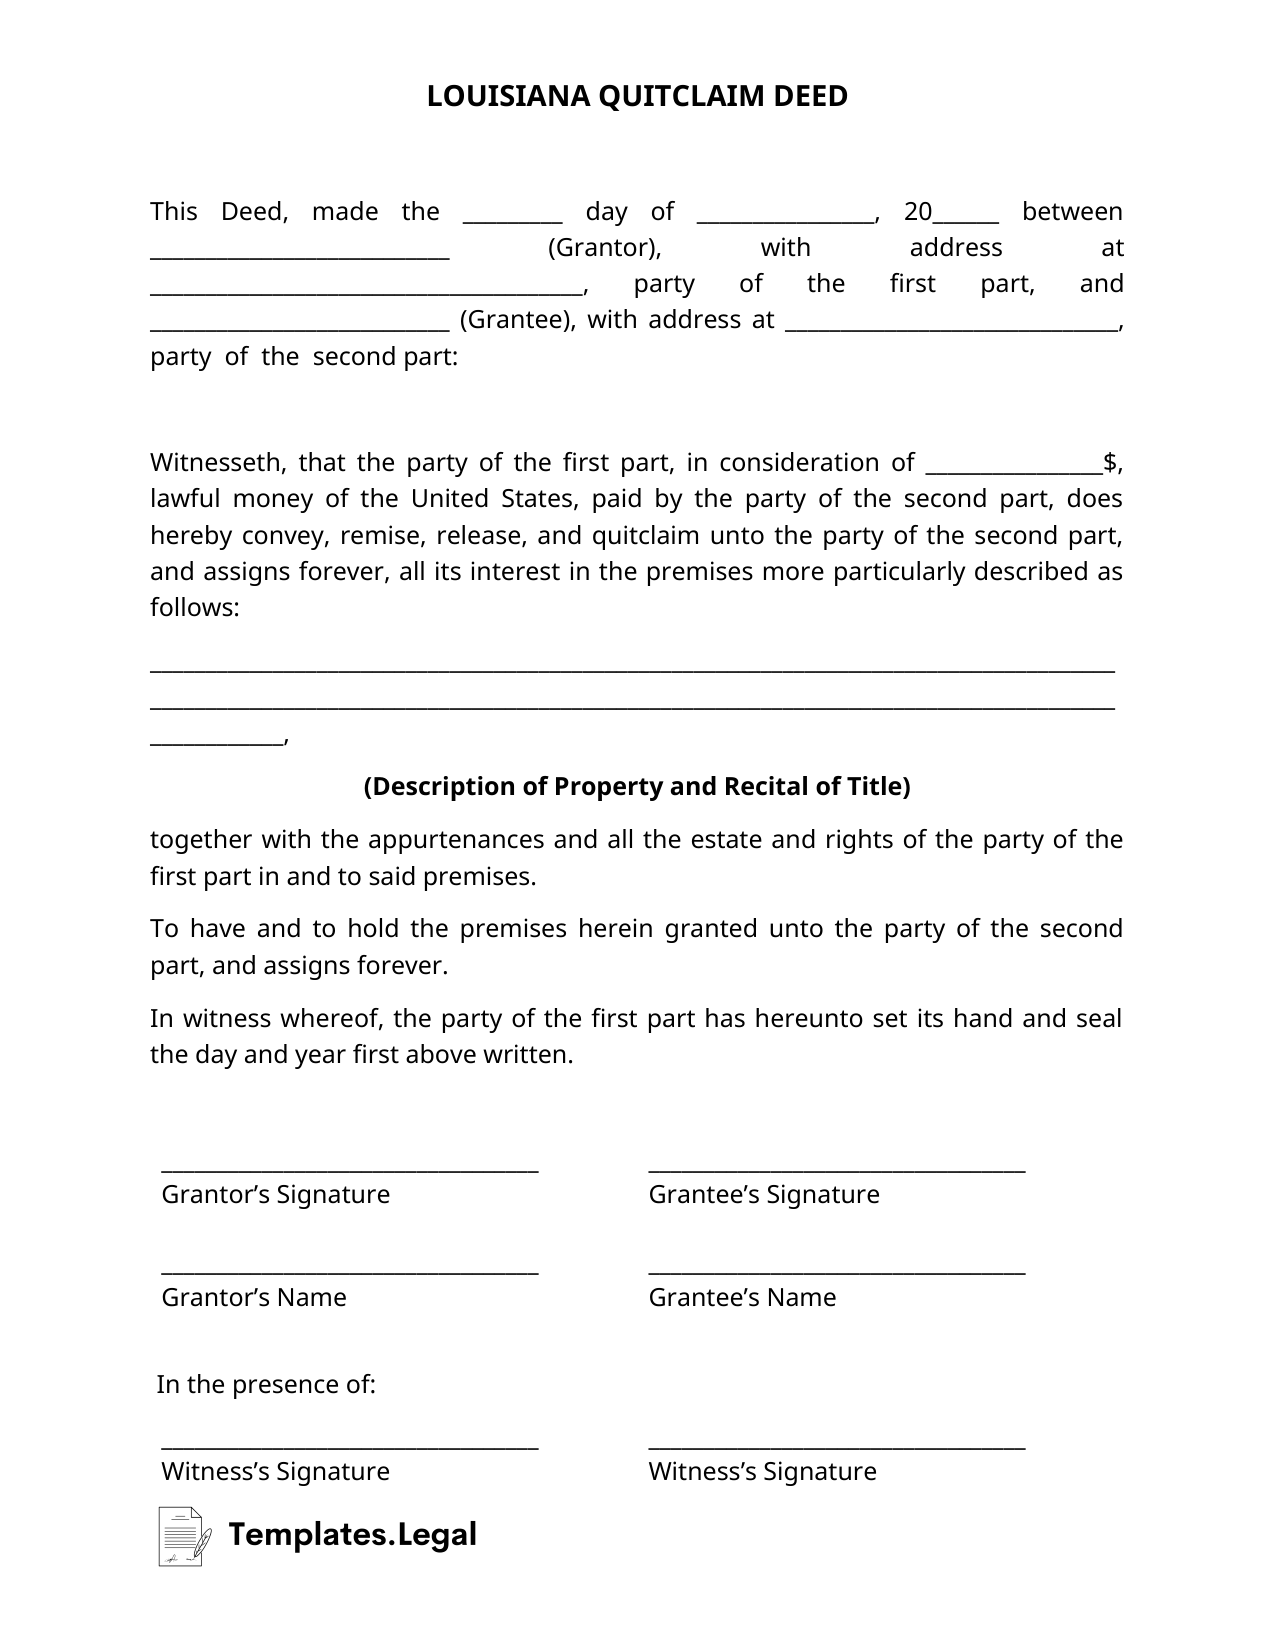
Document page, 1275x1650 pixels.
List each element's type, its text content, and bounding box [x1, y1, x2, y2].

table_cell __________________________________ Grantee’s Name [637, 1211, 1124, 1313]
table_header __________________________________ Grantor’s Signature [150, 1143, 637, 1211]
text (Description of Property and Recital of Title) [150, 769, 1125, 803]
text In the presence of: [150, 1366, 1125, 1400]
text Witnesseth, that the party of the first part, in consideration of ________________$, lawful money of the United States, paid by the party of the second part, does hereby convey, remise, release, and quitclaim unto the party of the second part, and assigns forever, all its interest in the premises more particularly described as follows: [150, 444, 1125, 624]
table_header [1124, 1143, 1275, 1211]
text To have and to hold the premises herein granted unto the party of the second part, and assigns forever. [150, 911, 1125, 982]
table_cell [1124, 1211, 1275, 1313]
text This Deed, made the _________ day of ________________, 20______ between ___________________________ (Grantor), with address at _______________________________________, party of the first part, and ___________________________ (Grantee), with address at ______________________________, party of the second part: [150, 193, 1125, 373]
table_header __________________________________ Grantee’s Signature [637, 1143, 1124, 1211]
table_header __________________________________ Witness’s Signature [150, 1419, 637, 1487]
text __________________________________________________________________________________________________________________________________________________________________________________________, [150, 643, 1125, 750]
text together with the appurtenances and all the estate and rights of the party of the first part in and to said premises. [150, 822, 1125, 892]
table_header __________________________________ Witness’s Signature [637, 1419, 1124, 1487]
table_cell __________________________________ Grantor’s Name [150, 1211, 637, 1313]
text LOUISIANA QUITCLAIM DEED [150, 75, 1125, 115]
text In witness whereof, the party of the first part has hereunto set its hand and seal the day and year first above written. [150, 1001, 1125, 1071]
